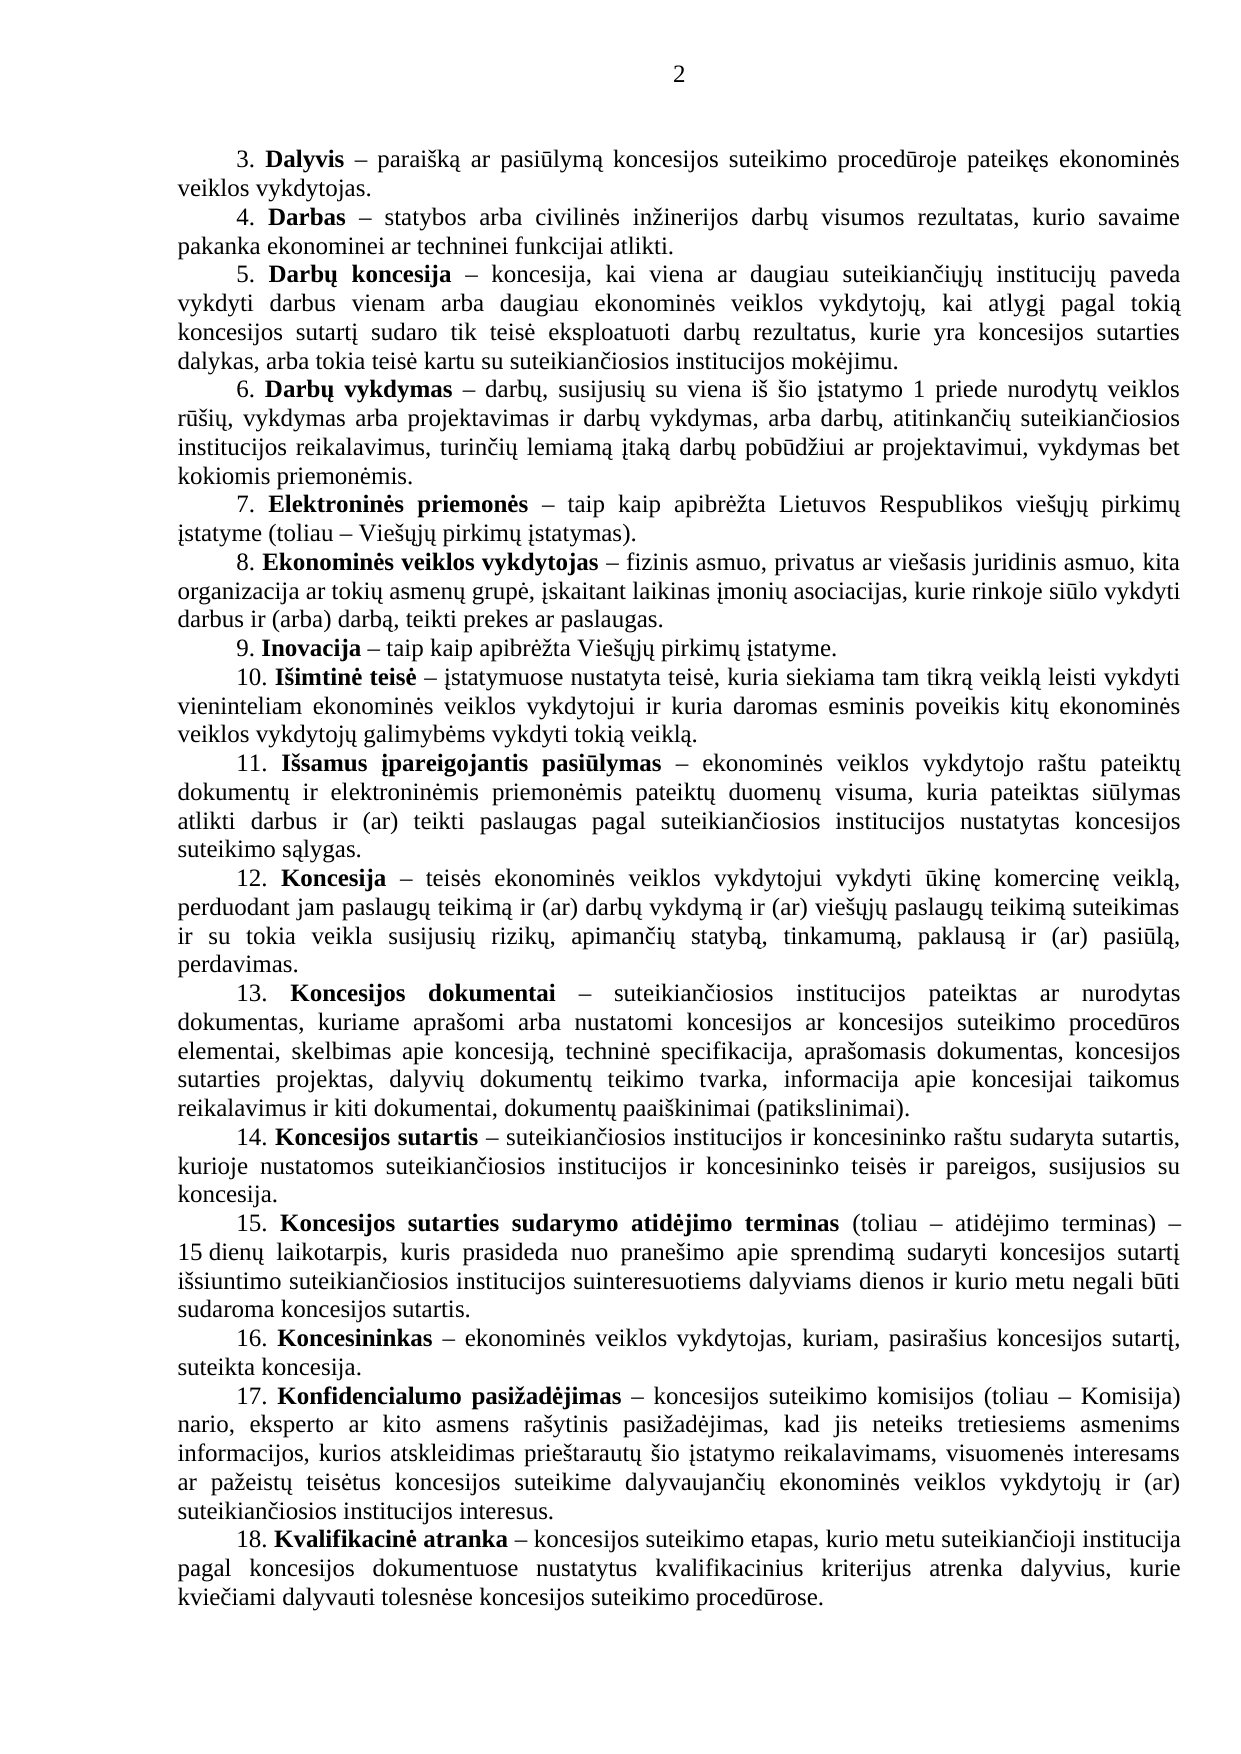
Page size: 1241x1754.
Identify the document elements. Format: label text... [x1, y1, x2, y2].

text 13. Koncesijos dokumentai – suteikiančiosios institucijos pateiktas ar nurodytas dokumentas, kuriame aprašomi arba nustatomi koncesijos ar koncesijos suteikimo procedūros elementai, skelbimas apie koncesiją, techninė specifikacija, aprašomasis dokumentas, koncesijos sutarties projektas, dalyvių dokumentų teikimo tvarka, informacija apie koncesijai taikomus reikalavimus ir kiti dokumentai, dokumentų paaiškinimai (patikslinimai). [177, 978, 1181, 1122]
text 7. Elektroninės priemonės – taip kaip apibrėžta Lietuvos Respublikos viešųjų pirkimų įstatyme (toliau – Viešųjų pirkimų įstatymas). [177, 489, 1181, 547]
text 11. Išsamus įpareigojantis pasiūlymas – ekonominės veiklos vykdytojo raštu pateiktų dokumentų ir elektroninėmis priemonėmis pateiktų duomenų visuma, kuria pateiktas siūlymas atlikti darbus ir (ar) teikti paslaugas pagal suteikiančiosios institucijos nustatytas koncesijos suteikimo sąlygas. [177, 748, 1181, 863]
text 5. Darbų koncesija – koncesija, kai viena ar daugiau suteikiančiųjų institucijų paveda vykdyti darbus vienam arba daugiau ekonominės veiklos vykdytojų, kai atlygį pagal tokią koncesijos sutartį sudaro tik teisė eksploatuoti darbų rezultatus, kurie yra koncesijos sutarties dalykas, arba tokia teisė kartu su suteikiančiosios institucijos mokėjimu. [177, 259, 1181, 374]
text 4. Darbas – statybos arba civilinės inžinerijos darbų visumos rezultatas, kurio savaime pakanka ekonominei ar techninei funkcijai atlikti. [177, 202, 1181, 259]
text 10. Išimtinė teisė – įstatymuose nustatyta teisė, kuria siekiama tam tikrą veiklą leisti vykdyti vieninteliam ekonominės veiklos vykdytojui ir kuria daromas esminis poveikis kitų ekonominės veiklos vykdytojų galimybėms vykdyti tokią veiklą. [177, 662, 1181, 748]
text 8. Ekonominės veiklos vykdytojas – fizinis asmuo, privatus ar viešasis juridinis asmuo, kita organizacija ar tokių asmenų grupė, įskaitant laikinas įmonių asociacijas, kurie rinkoje siūlo vykdyti darbus ir (arba) darbą, teikti prekes ar paslaugas. [177, 547, 1181, 633]
text 3. Dalyvis – paraišką ar pasiūlymą koncesijos suteikimo procedūroje pateikęs ekonominės veiklos vykdytojas. [177, 144, 1181, 202]
text 14. Koncesijos sutartis – suteikiančiosios institucijos ir koncesininko raštu sudaryta sutartis, kurioje nustatomos suteikiančiosios institucijos ir koncesininko teisės ir pareigos, susijusios su koncesija. [177, 1122, 1181, 1208]
text 17. Konfidencialumo pasižadėjimas – koncesijos suteikimo komisijos (toliau – Komisija) nario, eksperto ar kito asmens rašytinis pasižadėjimas, kad jis neteiks tretiesiems asmenims informacijos, kurios atskleidimas prieštarautų šio įstatymo reikalavimams, visuomenės interesams ar pažeistų teisėtus koncesijos suteikime dalyvaujančių ekonominės veiklos vykdytojų ir (ar) suteikiančiosios institucijos interesus. [177, 1381, 1181, 1524]
text 18. Kvalifikacinė atranka – koncesijos suteikimo etapas, kurio metu suteikiančioji institucija pagal koncesijos dokumentuose nustatytus kvalifikacinius kriterijus atrenka dalyvius, kurie kviečiami dalyvauti tolesnėse koncesijos suteikimo procedūrose. [177, 1524, 1181, 1611]
text 16. Koncesininkas – ekonominės veiklos vykdytojas, kuriam, pasirašius koncesijos sutartį, suteikta koncesija. [177, 1323, 1181, 1381]
text 6. Darbų vykdymas – darbų, susijusių su viena iš šio įstatymo 1 priede nurodytų veiklos rūšių, vykdymas arba projektavimas ir darbų vykdymas, arba darbų, atitinkančių suteikiančiosios institucijos reikalavimus, turinčių lemiamą įtaką darbų pobūdžiui ar projektavimui, vykdymas bet kokiomis priemonėmis. [177, 374, 1181, 489]
text 15. Koncesijos sutarties sudarymo atidėjimo terminas (toliau – atidėjimo terminas) – 15 dienų laikotarpis, kuris prasideda nuo pranešimo apie sprendimą sudaryti koncesijos sutartį išsiuntimo suteikiančiosios institucijos suinteresuotiems dalyviams dienos ir kurio metu negali būti sudaroma koncesijos sutartis. [177, 1208, 1181, 1323]
text 9. Inovacija – taip kaip apibrėžta Viešųjų pirkimų įstatyme. [177, 633, 1181, 662]
text 12. Koncesija – teisės ekonominės veiklos vykdytojui vykdyti ūkinę komercinę veiklą, perduodant jam paslaugų teikimą ir (ar) darbų vykdymą ir (ar) viešųjų paslaugų teikimą suteikimas ir su tokia veikla susijusių rizikų, apimančių statybą, tinkamumą, paklausą ir (ar) pasiūlą, perdavimas. [177, 863, 1181, 978]
